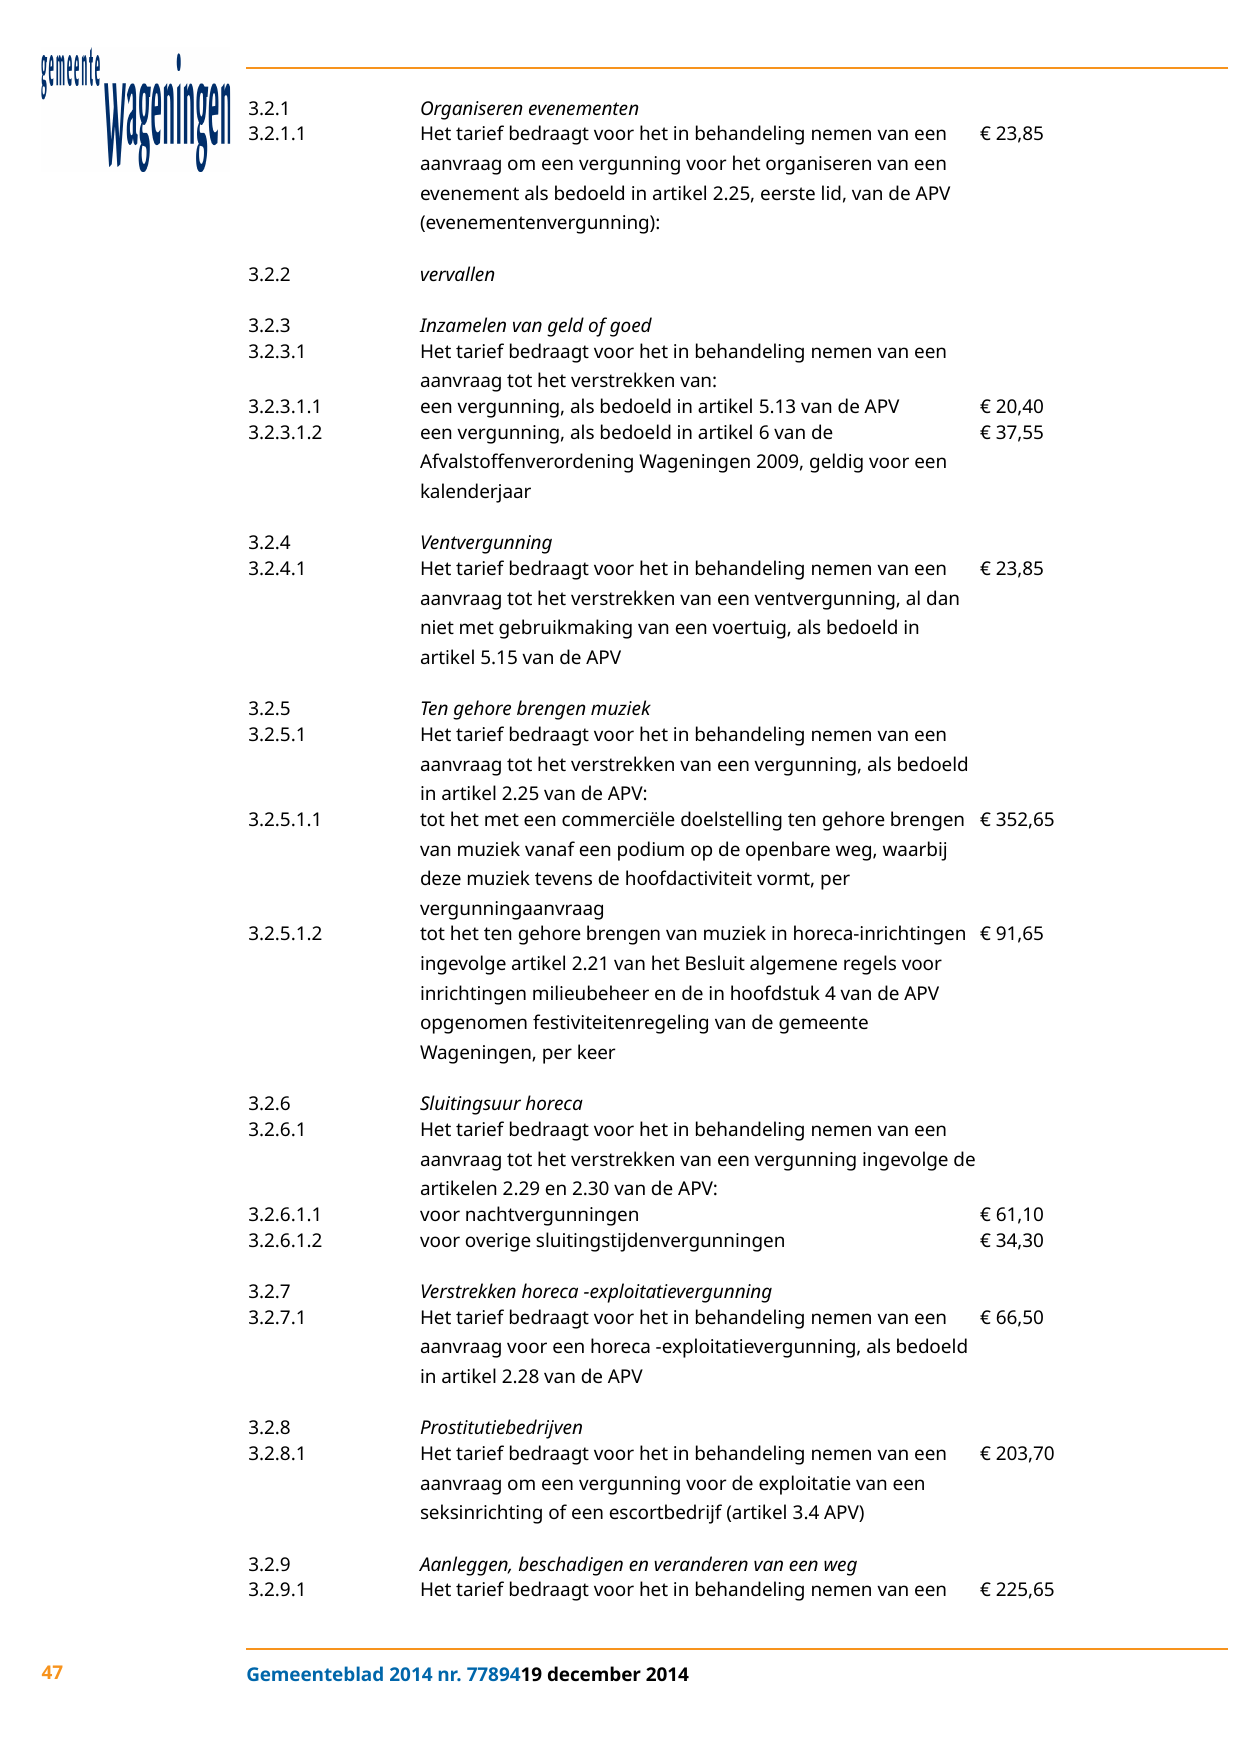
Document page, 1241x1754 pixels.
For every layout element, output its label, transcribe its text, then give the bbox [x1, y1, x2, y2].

table_cell [248, 670, 420, 696]
table_header 3.2.1 [248, 95, 420, 121]
table_cell [980, 670, 1152, 696]
table_header [980, 95, 1152, 121]
table_cell [980, 530, 1152, 555]
table_cell 3.2.6.1.1 [248, 1201, 420, 1227]
table_cell Ten gehore brengen muziek [420, 696, 980, 721]
table_cell [980, 721, 1152, 806]
table_cell 3.2.3.1.1 [248, 393, 420, 419]
table_cell [980, 1525, 1152, 1551]
table_cell 3.2.6.1 [248, 1116, 420, 1201]
table_cell € 66,50 [980, 1304, 1152, 1389]
table_cell [248, 1065, 420, 1090]
table_cell € 203,70 [980, 1440, 1152, 1525]
table_cell een vergunning, als bedoeld in artikel 6 van de Afvalstoffenverordening Wageningen 2009, geldig voor een kalenderjaar [420, 419, 980, 504]
table_cell 3.2.4 [248, 530, 420, 555]
table_cell [980, 1116, 1152, 1201]
table_cell € 34,30 [980, 1227, 1152, 1252]
table_cell voor nachtvergunningen [420, 1201, 980, 1227]
table_cell [420, 670, 980, 696]
table_cell € 352,65 [980, 806, 1152, 921]
table_cell Het tarief bedraagt voor het in behandeling nemen van een aanvraag voor een horeca -exploitatievergunning, als bedoeld in artikel 2.28 van de APV [420, 1304, 980, 1389]
table_cell [420, 1525, 980, 1551]
table_cell € 37,55 [980, 419, 1152, 504]
table_cell 3.2.3 [248, 312, 420, 338]
table_cell [980, 1389, 1152, 1414]
table_cell [980, 504, 1152, 529]
table_cell [420, 235, 980, 261]
table_cell 3.2.6 [248, 1090, 420, 1116]
table_cell 3.2.9 [248, 1551, 420, 1577]
table_cell 3.2.3.1.2 [248, 419, 420, 504]
table_cell [980, 1551, 1152, 1577]
table_cell Het tarief bedraagt voor het in behandeling nemen van een aanvraag tot het verstrekken van een vergunning ingevolge de artikelen 2.29 en 2.30 van de APV: [420, 1116, 980, 1201]
table_cell 3.2.5.1 [248, 721, 420, 806]
table_cell vervallen [420, 261, 980, 286]
table_cell [980, 286, 1152, 312]
table_cell 3.2.4.1 [248, 555, 420, 670]
table_cell tot het met een commerciële doelstelling ten gehore brengen van muziek vanaf een podium op de openbare weg, waarbij deze muziek tevens de hoofdactiviteit vormt, per vergunningaanvraag [420, 806, 980, 921]
table_cell € 23,85 [980, 121, 1152, 235]
table_cell Het tarief bedraagt voor het in behandeling nemen van een aanvraag tot het verstrekken van: [420, 338, 980, 393]
table_cell [980, 312, 1152, 338]
table_cell € 20,40 [980, 393, 1152, 419]
table_cell [980, 1065, 1152, 1090]
table_cell [248, 504, 420, 529]
table_cell 3.2.7.1 [248, 1304, 420, 1389]
table_cell Inzamelen van geld of goed [420, 312, 980, 338]
table_cell [420, 504, 980, 529]
table_cell 3.2.7 [248, 1278, 420, 1304]
table_cell Het tarief bedraagt voor het in behandeling nemen van een [420, 1577, 980, 1602]
table_cell tot het ten gehore brengen van muziek in horeca-inrichtingen ingevolge artikel 2.21 van het Besluit algemene regels voor inrichtingen milieubeheer en de in hoofdstuk 4 van de APV opgenomen festiviteitenregeling van de gemeente Wageningen, per keer [420, 921, 980, 1065]
picture [41, 47, 231, 172]
table_cell Het tarief bedraagt voor het in behandeling nemen van een aanvraag om een vergunning voor het organiseren van een evenement als bedoeld in artikel 2.25, eerste lid, van de APV (evenementenvergunning): [420, 121, 980, 235]
table_cell [980, 235, 1152, 261]
table_cell Het tarief bedraagt voor het in behandeling nemen van een aanvraag tot het verstrekken van een ventvergunning, al dan niet met gebruikmaking van een voertuig, als bedoeld in artikel 5.15 van de APV [420, 555, 980, 670]
table_cell [248, 286, 420, 312]
table_cell [980, 1090, 1152, 1116]
table_cell 3.2.5.1.1 [248, 806, 420, 921]
table_cell 3.2.3.1 [248, 338, 420, 393]
table_cell [420, 1253, 980, 1278]
table_cell [980, 1253, 1152, 1278]
table_cell € 225,65 [980, 1577, 1152, 1602]
table_cell 3.2.5 [248, 696, 420, 721]
table_cell [980, 1278, 1152, 1304]
table_cell € 61,10 [980, 1201, 1152, 1227]
table_cell [980, 338, 1152, 393]
table_cell [980, 696, 1152, 721]
table_cell € 91,65 [980, 921, 1152, 1065]
table_cell Aanleggen, beschadigen en veranderen van een weg [420, 1551, 980, 1577]
table_cell 3.2.8 [248, 1415, 420, 1440]
table_cell [248, 235, 420, 261]
table_cell [248, 1525, 420, 1551]
table_cell 3.2.2 [248, 261, 420, 286]
table_cell Het tarief bedraagt voor het in behandeling nemen van een aanvraag om een vergunning voor de exploitatie van een seksinrichting of een escortbedrijf (artikel 3.4 APV) [420, 1440, 980, 1525]
table_cell een vergunning, als bedoeld in artikel 5.13 van de APV [420, 393, 980, 419]
table_cell 3.2.9.1 [248, 1577, 420, 1602]
table_cell [248, 1389, 420, 1414]
table_cell Sluitingsuur horeca [420, 1090, 980, 1116]
table_cell voor overige sluitingstijdenvergunningen [420, 1227, 980, 1252]
table_cell [420, 1389, 980, 1414]
table_cell € 23,85 [980, 555, 1152, 670]
table_cell Ventvergunning [420, 530, 980, 555]
table_cell 3.2.1.1 [248, 121, 420, 235]
table_cell [980, 1415, 1152, 1440]
table_cell 3.2.6.1.2 [248, 1227, 420, 1252]
table_cell Het tarief bedraagt voor het in behandeling nemen van een aanvraag tot het verstrekken van een vergunning, als bedoeld in artikel 2.25 van de APV: [420, 721, 980, 806]
table_cell [248, 1253, 420, 1278]
table_cell Prostitutiebedrijven [420, 1415, 980, 1440]
table_cell [420, 1065, 980, 1090]
table_cell [980, 261, 1152, 286]
table_cell Verstrekken horeca -exploitatievergunning [420, 1278, 980, 1304]
table_cell 3.2.5.1.2 [248, 921, 420, 1065]
table_header Organiseren evenementen [420, 95, 980, 121]
table_cell 3.2.8.1 [248, 1440, 420, 1525]
table_cell [420, 286, 980, 312]
